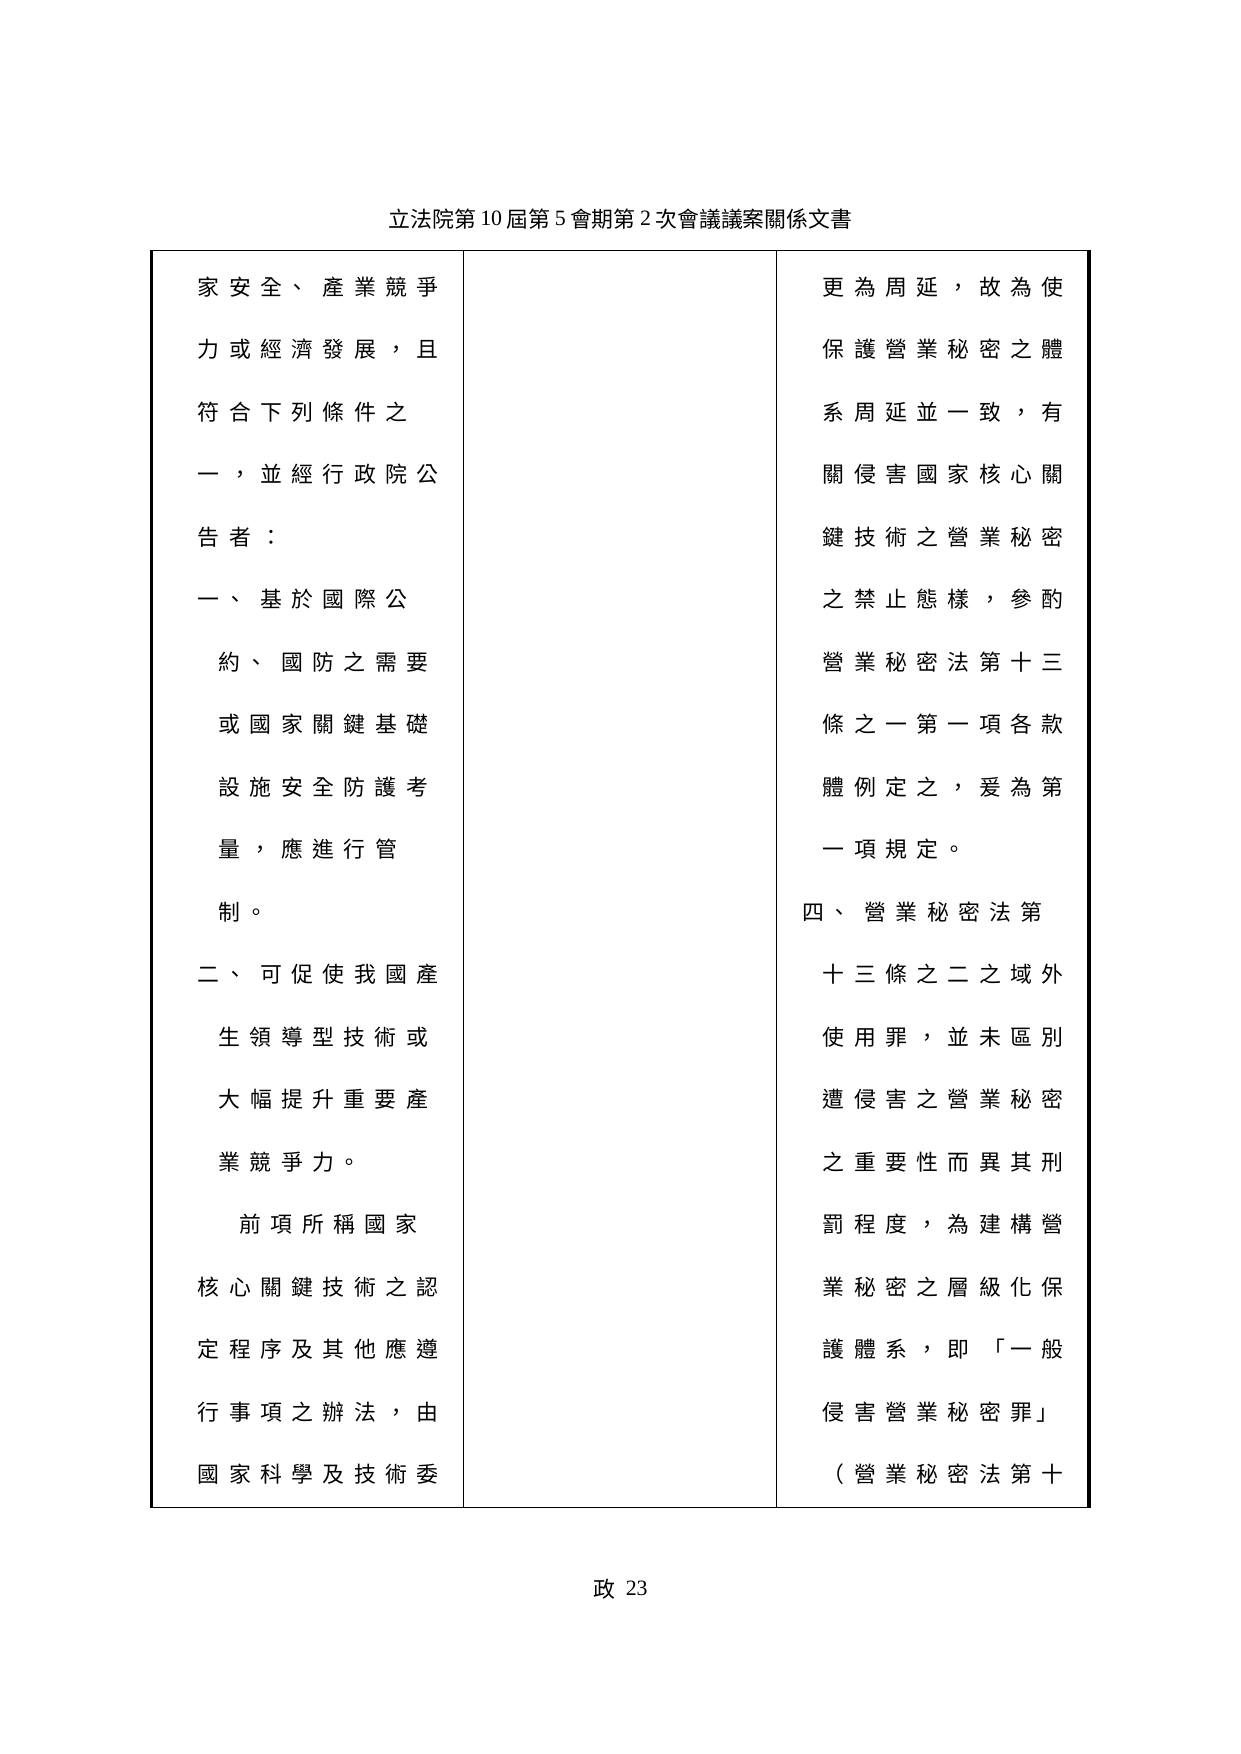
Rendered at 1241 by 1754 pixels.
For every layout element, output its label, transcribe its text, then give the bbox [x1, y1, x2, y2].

table_cell 家安全、產業競爭力或經濟發展，且符合下列條件之一，並經行政院公告者： 一、基於國際公約、國防之需要或國家關鍵基礎設施安全防護考量，應進行管制。 二、可促使我國產生領導型技術或大幅提升重要產業競爭力。 前項所稱國家核心關鍵技術之認定程序及其他應遵行事項之辦法，由國家科學及技術委 [153, 251, 463, 1507]
table_cell 更為周延，故為使保護營業秘密之體系周延並一致，有關侵害國家核心關鍵技術之營業秘密之禁止態樣，參酌營業秘密法第十三條之一第一項各款體例定之，爰為第一項規定。 四、營業秘密法第十三條之二之域外使用罪，並未區別遭侵害之營業秘密之重要性而異其刑罰程度，為建構營業秘密之層級化保護體系，即「一般侵害營業秘密罪」（營業秘密法第十 [777, 251, 1087, 1507]
table_cell [464, 251, 776, 1507]
